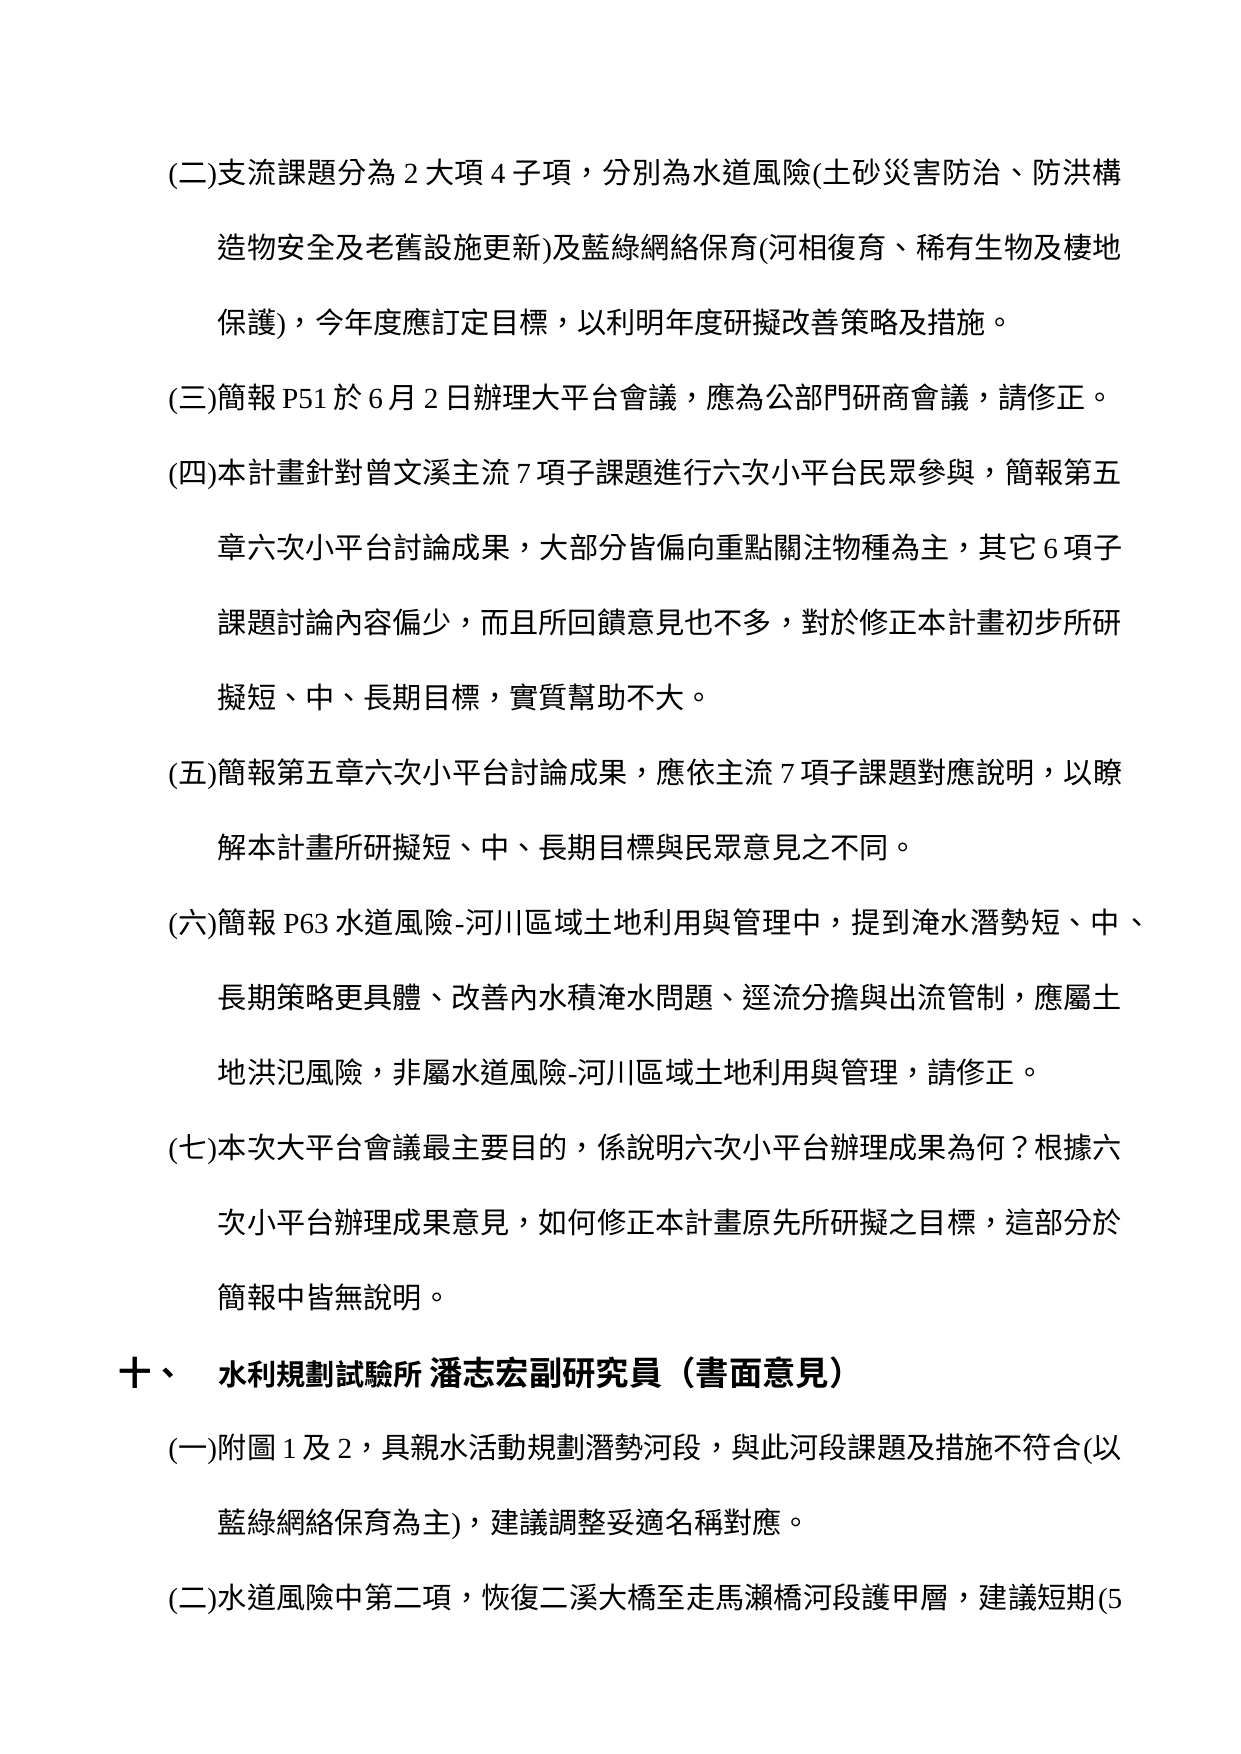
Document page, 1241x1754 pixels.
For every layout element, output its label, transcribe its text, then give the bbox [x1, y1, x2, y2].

list 本計畫針對曾文溪主流7項子課題進行六次小平台民眾參與，簡報第五章六次小平台討論成果，大部分皆偏向重點關注物種為主，其它6項子課題討論內容偏少，而且所回饋意見也不多，對於修正本計畫初步所研擬短、中、長期目標，實質幫助不大。 [168, 427, 1122, 727]
list 附圖1及2，具親水活動規劃潛勢河段，與此河段課題及措施不符合(以藍綠網絡保育為主)，建議調整妥適名稱對應。 [168, 1402, 1122, 1552]
list 簡報第五章六次小平台討論成果，應依主流7項子課題對應說明，以瞭解本計畫所研擬短、中、長期目標與民眾意見之不同。 [168, 727, 1122, 877]
list 本次大平台會議最主要目的，係說明六次小平台辦理成果為何？根據六次小平台辦理成果意見，如何修正本計畫原先所研擬之目標，這部分於簡報中皆無說明。 [168, 1102, 1122, 1327]
list 簡報P63水道風險-河川區域土地利用與管理中，提到淹水潛勢短、中、長期策略更具體、改善內水積淹水問題、逕流分擔與出流管制，應屬土地洪氾風險，非屬水道風險-河川區域土地利用與管理，請俢正。 [168, 877, 1122, 1102]
list 水道風險中第二項，恢復二溪大橋至走馬瀨橋河段護甲層，建議短期(5 [168, 1552, 1122, 1627]
list 水利規劃試驗所 潘志宏副研究員（書面意見） [118, 1327, 1122, 1402]
list 簡報P51於6月2日辦理大平台會議，應為公部門研商會議，請俢正。 [168, 352, 1122, 427]
list 支流課題分為2大項4子項，分別為水道風險(土砂災害防治、防洪構造物安全及老舊設施更新)及藍綠網絡保育(河相復育、稀有生物及棲地保護)，今年度應訂定目標，以利明年度研擬改善策略及措施。 [168, 127, 1122, 352]
